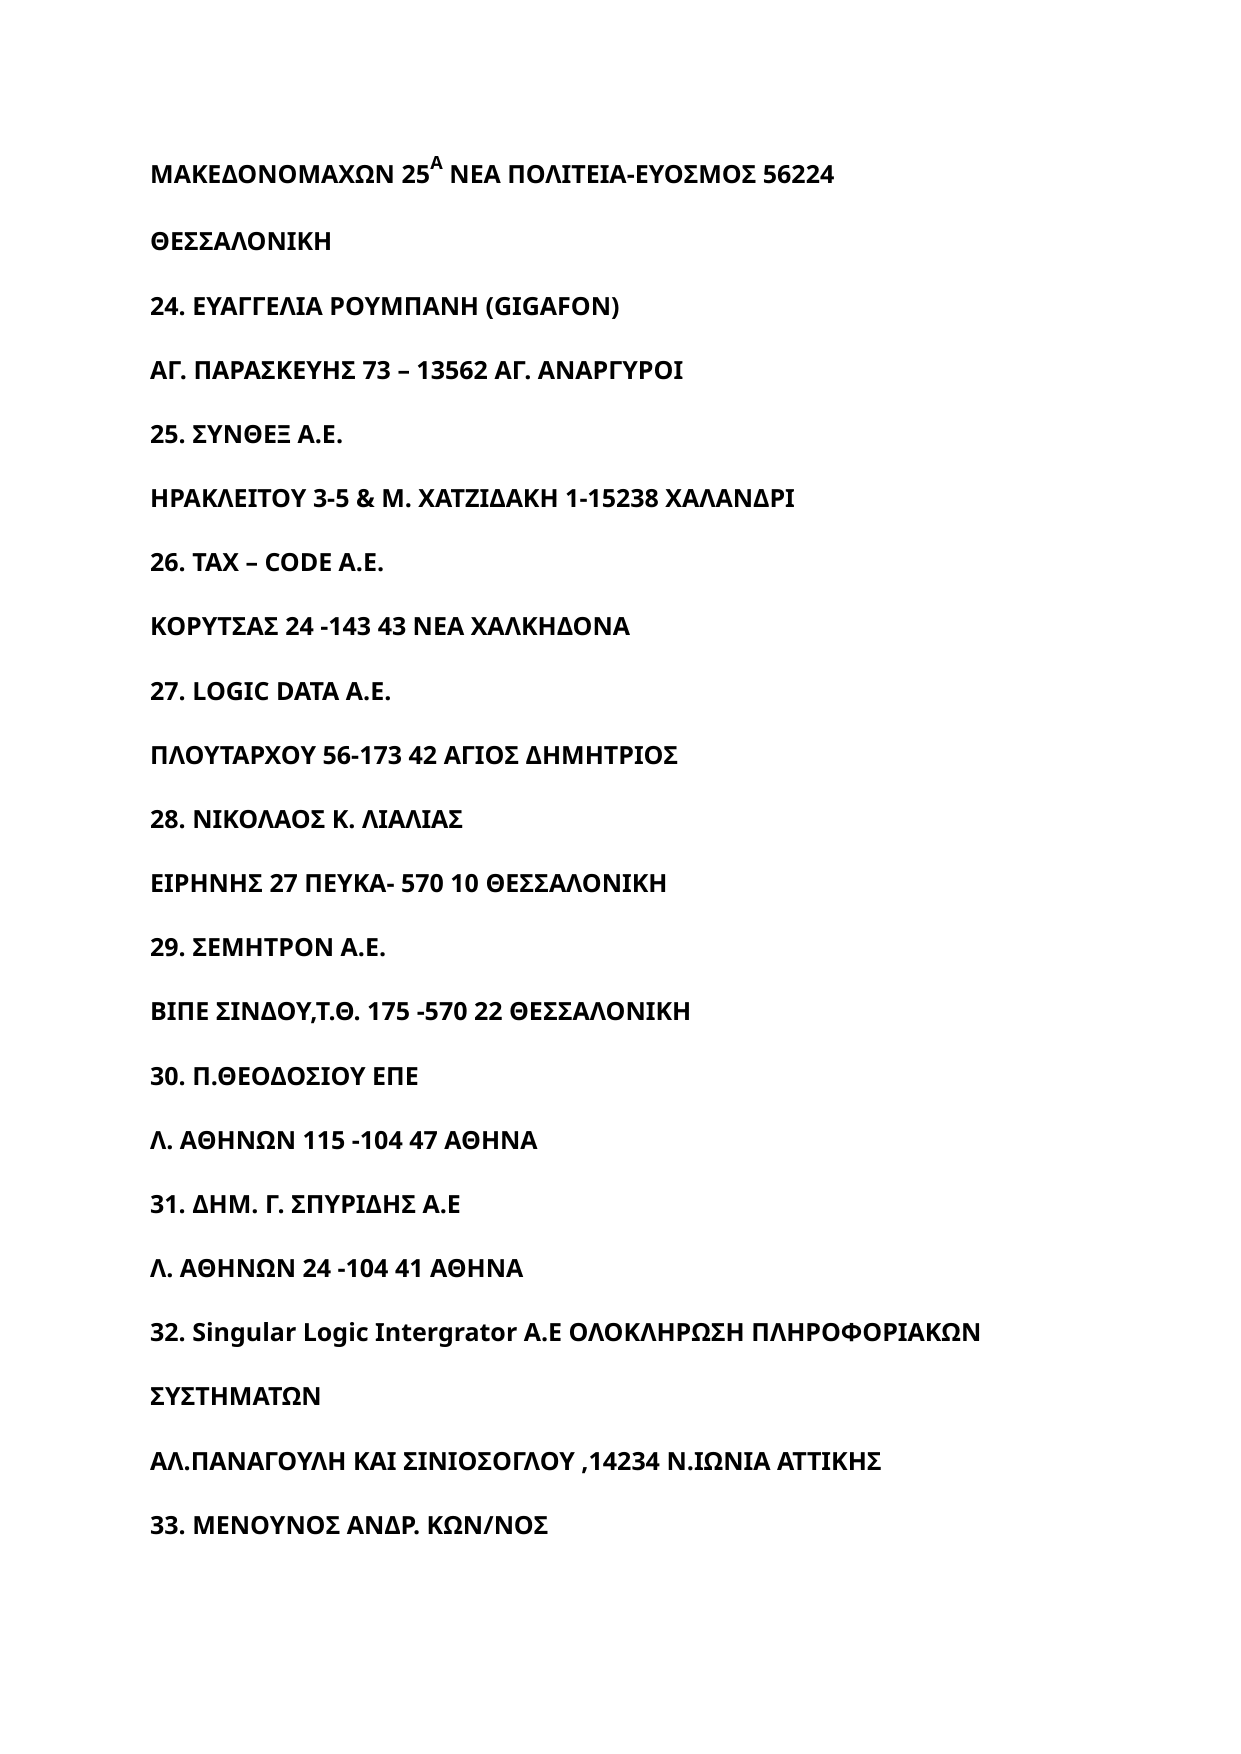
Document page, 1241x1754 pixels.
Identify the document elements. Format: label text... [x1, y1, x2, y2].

text Λ. ΑΘΗΝΩΝ 24 -104 41 ΑΘΗΝΑ [150, 1251, 1090, 1285]
text ΕΙΡΗΝΗΣ 27 ΠΕΥΚΑ- 570 10 ΘΕΣΣΑΛΟΝΙΚΗ [150, 866, 1090, 900]
text 26. TAX – CODE Α.Ε. [150, 545, 1090, 579]
text 25. ΣΥΝΘΕΞ Α.Ε. [150, 416, 1090, 451]
text 24. ΕΥΑΓΓΕΛΙΑ ΡΟΥΜΠΑΝΗ (GIGAFON) [150, 288, 1090, 322]
text ΑΛ.ΠΑΝΑΓΟΥΛΗ ΚΑΙ ΣΙΝΙΟΣΟΓΛΟΥ ,14234 Ν.ΙΩΝΙΑ ΑΤΤΙΚΗΣ [150, 1443, 1090, 1477]
text ΚΟΡΥΤΣΑΣ 24 -143 43 ΝΕΑ ΧΑΛΚΗΔΟΝΑ [150, 609, 1090, 643]
text ΣΥΣΤΗΜΑΤΩΝ [150, 1379, 1090, 1413]
text 32. Singular Logic Intergrator Α.Ε ΟΛΟΚΛΗΡΩΣΗ ΠΛΗΡΟΦΟΡΙΑΚΩΝ [150, 1315, 1090, 1349]
text ΗΡΑΚΛΕΙΤΟΥ 3-5 & Μ. ΧΑΤΖΙΔΑΚΗ 1-15238 ΧΑΛΑΝΔΡΙ [150, 481, 1090, 515]
text 31. ΔΗΜ. Γ. ΣΠΥΡΙΔΗΣ Α.Ε [150, 1186, 1090, 1221]
text 27. LOGIC DATA Α.Ε. [150, 673, 1090, 707]
text ΘΕΣΣΑΛΟΝΙΚΗ [150, 224, 1090, 258]
text 30. Π.ΘΕΟΔΟΣΙΟΥ ΕΠΕ [150, 1058, 1090, 1092]
text 33. ΜΕΝΟΥΝΟΣ ΑΝΔΡ. ΚΩΝ/ΝΟΣ [150, 1507, 1090, 1541]
text 29. ΣΕΜΗΤΡΟΝ Α.Ε. [150, 930, 1090, 964]
text 28. ΝΙΚΟΛΑΟΣ Κ. ΛΙΑΛΙΑΣ [150, 801, 1090, 836]
text ΒΙΠΕ ΣΙΝΔΟΥ,Τ.Θ. 175 -570 22 ΘΕΣΣΑΛΟΝΙΚΗ [150, 994, 1090, 1028]
text ΠΛΟΥΤΑΡΧΟΥ 56-173 42 ΑΓΙΟΣ ΔΗΜΗΤΡΙΟΣ [150, 737, 1090, 771]
text ΜΑΚΕΔΟΝΟΜΑΧΩΝ 25Α ΝΕΑ ΠΟΛΙΤΕΙΑ-ΕΥΟΣΜΟΣ 56224 [150, 150, 1090, 193]
text Λ. ΑΘΗΝΩΝ 115 -104 47 ΑΘΗΝΑ [150, 1122, 1090, 1156]
text ΑΓ. ΠΑΡΑΣΚΕΥΗΣ 73 – 13562 ΑΓ. ΑΝΑΡΓΥΡΟΙ [150, 352, 1090, 386]
